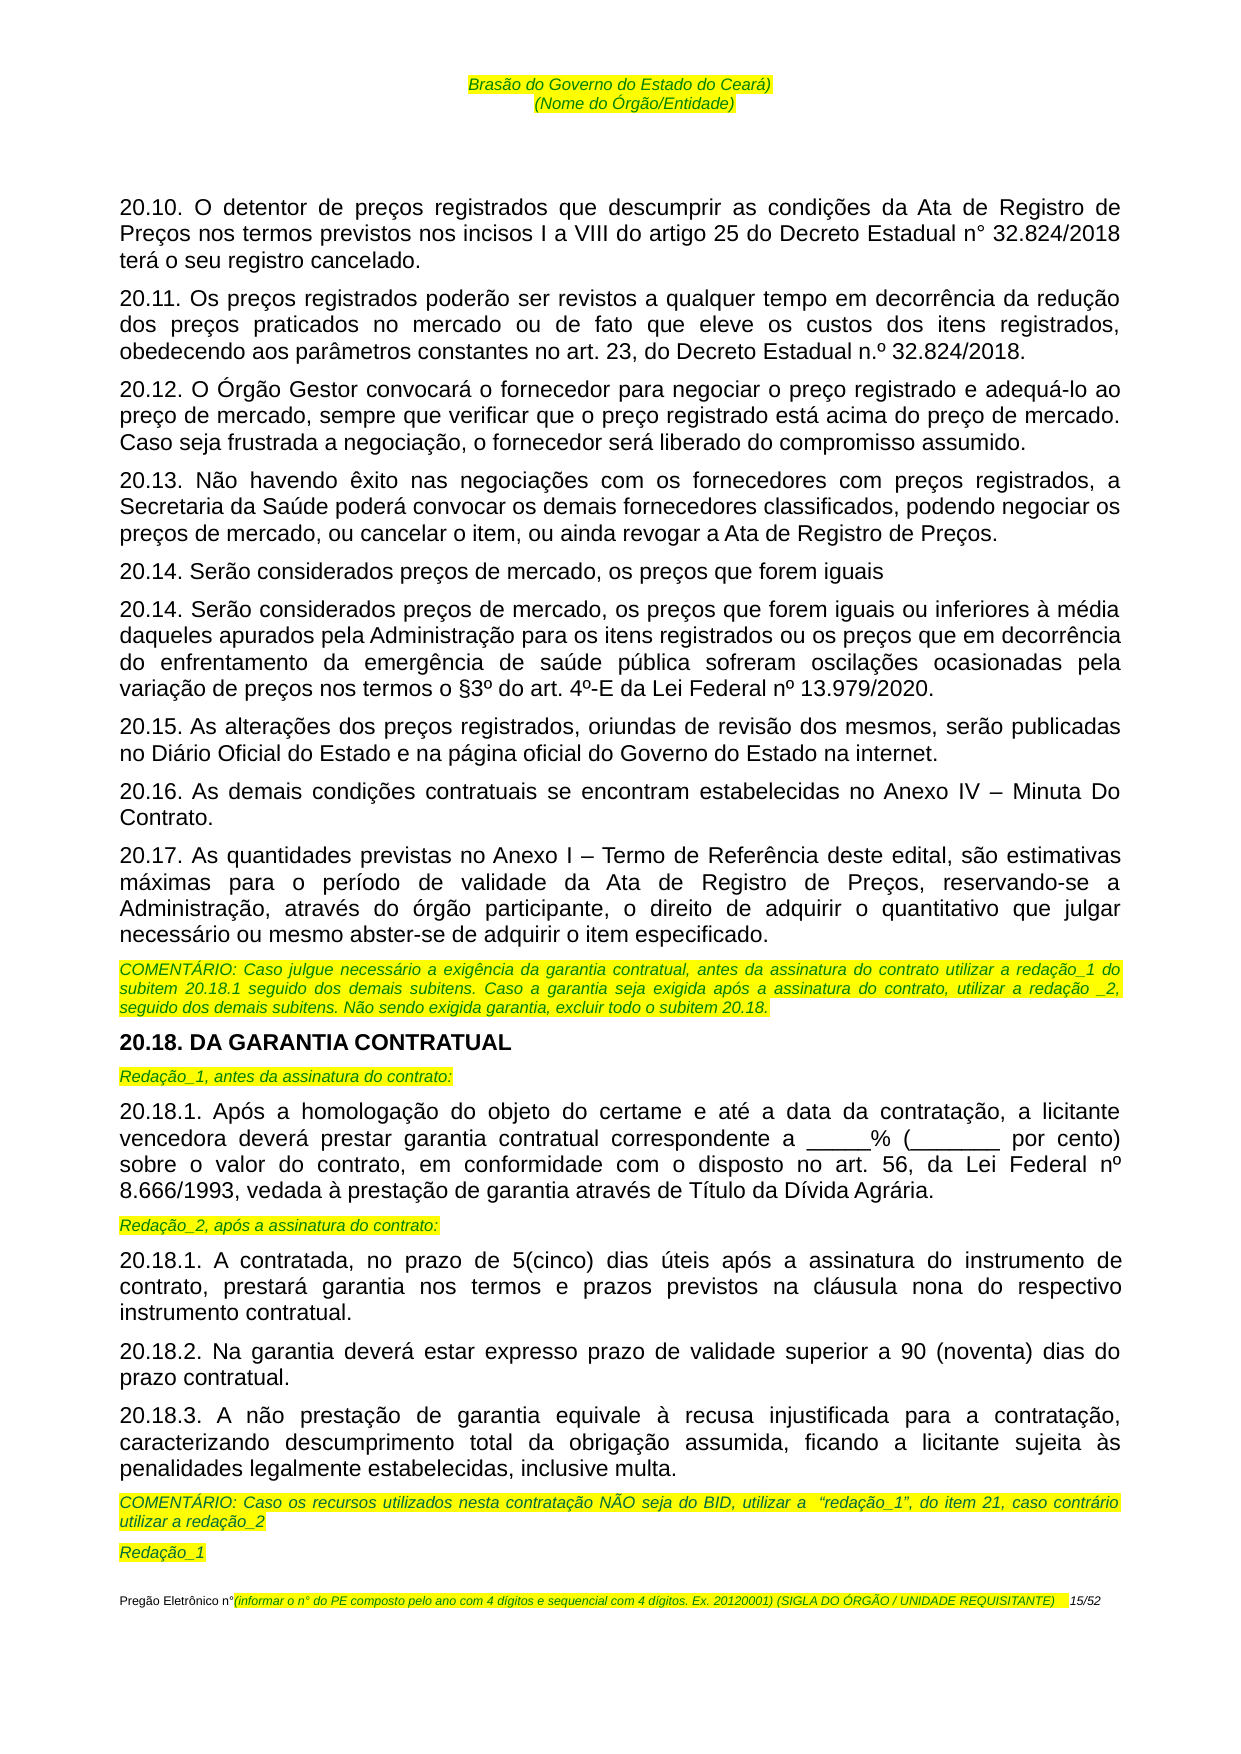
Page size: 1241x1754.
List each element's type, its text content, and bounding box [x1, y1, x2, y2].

text 20.15. As alterações dos preços registrados, oriundas de revisão dos mesmos, serão publicadas no Diário Oficial do Estado e na página oficial do Governo do Estado na internet. [119, 713, 1121, 766]
text COMENTÁRIO: Caso julgue necessário a exigência da garantia contratual, antes da assinatura do contrato utilizar a redação_1 do subitem 20.18.1 seguido dos demais subitens. Caso a garantia seja exigida após a assinatura do contrato, utilizar a redação _2, seguido dos demais subitens. Não sendo exigida garantia, excluir todo o subitem 20.18. [119, 960, 1123, 1017]
text 20.18.1. A contratada, no prazo de 5(cinco) dias úteis após a assinatura do instrumento de contrato, prestará garantia nos termos e prazos previstos na cláusula nona do respectivo instrumento contratual. [119, 1247, 1123, 1326]
text Redação_1 [119, 1543, 1123, 1562]
text 20.16. As demais condições contratuais se encontram estabelecidas no Anexo IV – Minuta Do Contrato. [119, 778, 1121, 831]
text Redação_2, após a assinatura do contrato: [119, 1216, 1123, 1235]
text 20.18.3. A não prestação de garantia equivale à recusa injustificada para a contratação, caracterizando descumprimento total da obrigação assumida, ficando a licitante sujeita às penalidades legalmente estabelecidas, inclusive multa. [119, 1402, 1121, 1481]
text Redação_1, antes da assinatura do contrato: [119, 1067, 1123, 1086]
text 20.14. Serão considerados preços de mercado, os preços que forem iguais [119, 558, 1121, 584]
text 20.18. DA GARANTIA CONTRATUAL [119, 1029, 1121, 1055]
text 20.14. Serão considerados preços de mercado, os preços que forem iguais ou inferiores à média daqueles apurados pela Administração para os itens registrados ou os preços que em decorrência do enfrentamento da emergência de saúde pública sofreram oscilações ocasionadas pela variação de preços nos termos o §3º do art. 4º-E da Lei Federal nº 13.979/2020. [119, 596, 1121, 701]
text 20.18.1. Após a homologação do objeto do certame e até a data da contratação, a licitante vencedora deverá prestar garantia contratual correspondente a _____% (_______ por cento) sobre o valor do contrato, em conformidade com o disposto no art. 56, da Lei Federal nº 8.666/1993, vedada à prestação de garantia através de Título da Dívida Agrária. [119, 1098, 1121, 1204]
text 20.10. O detentor de preços registrados que descumprir as condições da Ata de Registro de Preços nos termos previstos nos incisos I a VIII do artigo 25 do Decreto Estadual n° 32.824/2018 terá o seu registro cancelado. [119, 194, 1121, 273]
text 20.12. O Órgão Gestor convocará o fornecedor para negociar o preço registrado e adequá-lo ao preço de mercado, sempre que verificar que o preço registrado está acima do preço de mercado. Caso seja frustrada a negociação, o fornecedor será liberado do compromisso assumido. [119, 376, 1121, 455]
text 20.11. Os preços registrados poderão ser revistos a qualquer tempo em decorrência da redução dos preços praticados no mercado ou de fato que eleve os custos dos itens registrados, obedecendo aos parâmetros constantes no art. 23, do Decreto Estadual n.º 32.824/2018. [119, 285, 1121, 364]
text COMENTÁRIO: Caso os recursos utilizados nesta contratação NÃO seja do BID, utilizar a “redação_1”, do item 21, caso contrário utilizar a redação_2 [119, 1493, 1121, 1531]
text 20.13. Não havendo êxito nas negociações com os fornecedores com preços registrados, a Secretaria da Saúde poderá convocar os demais fornecedores classificados, podendo negociar os preços de mercado, ou cancelar o item, ou ainda revogar a Ata de Registro de Preços. [119, 467, 1121, 546]
text 20.17. As quantidades previstas no Anexo I – Termo de Referência deste edital, são estimativas máximas para o período de validade da Ata de Registro de Preços, reservando-se a Administração, através do órgão participante, o direito de adquirir o quantitativo que julgar necessário ou mesmo abster-se de adquirir o item especificado. [119, 842, 1121, 948]
text 20.18.2. Na garantia deverá estar expresso prazo de validade superior a 90 (noventa) dias do prazo contratual. [119, 1338, 1121, 1390]
